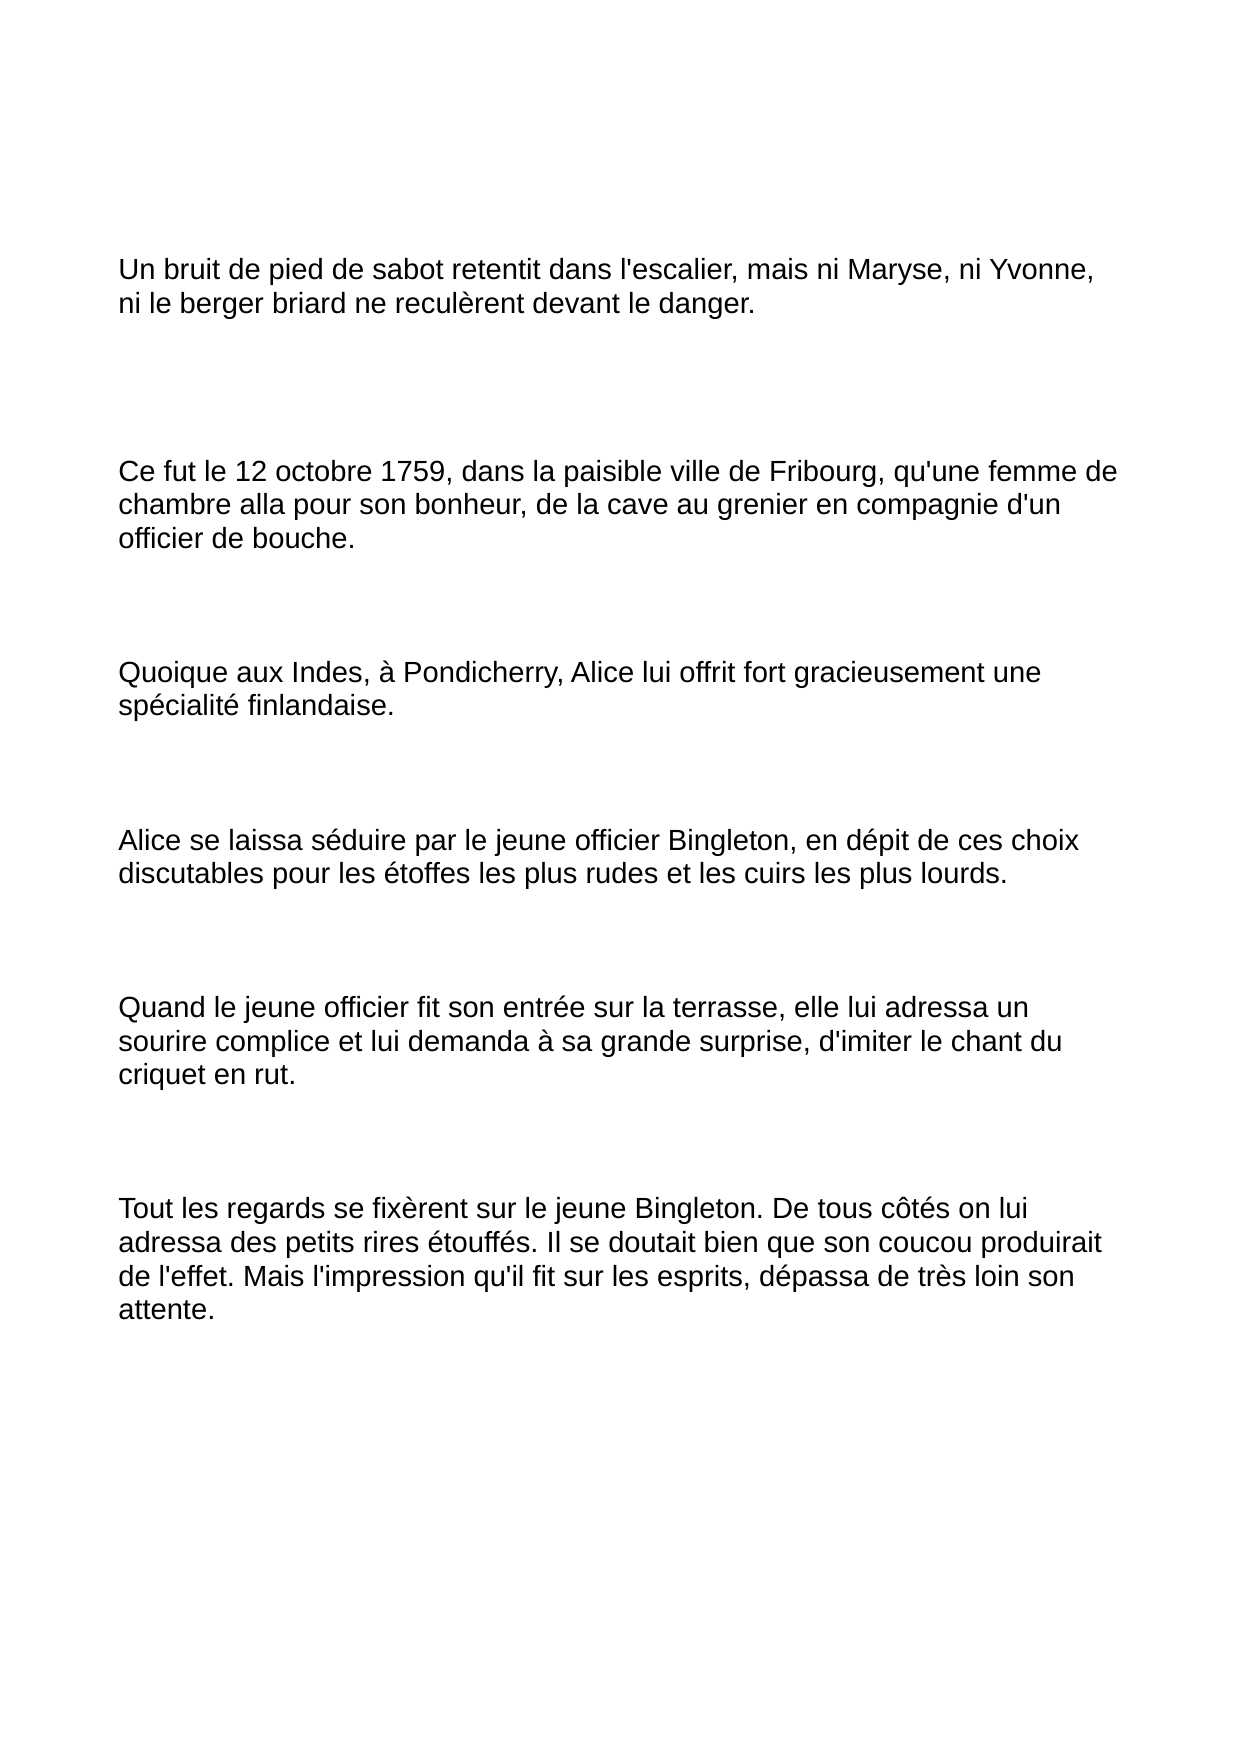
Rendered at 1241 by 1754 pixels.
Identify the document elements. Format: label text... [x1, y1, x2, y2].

text Ce fut le 12 octobre 1759, dans la paisible ville de Fribourg, qu'une femme de chambre alla pour son bonheur, de la cave au grenier en compagnie d'un officier de bouche. [118, 453, 1122, 554]
text Quand le jeune officier fit son entrée sur la terrasse, elle lui adressa un sourire complice et lui demanda à sa grande surprise, d'imiter le chant du criquet en rut. [118, 990, 1122, 1091]
text Quoique aux Indes, à Pondicherry, Alice lui offrit fort gracieusement une spécialité finlandaise. [118, 655, 1122, 722]
text Tout les regards se fixèrent sur le jeune Bingleton. De tous côtés on lui adressa des petits rires étouffés. Il se doutait bien que son coucou produirait de l'effet. Mais l'impression qu'il fit sur les esprits, dépassa de très loin son attente. [118, 1191, 1122, 1326]
text Un bruit de pied de sabot retentit dans l'escalier, mais ni Maryse, ni Yvonne, ni le berger briard ne reculèrent devant le danger. [118, 252, 1122, 319]
text Alice se laissa séduire par le jeune officier Bingleton, en dépit de ces choix discutables pour les étoffes les plus rudes et les cuirs les plus lourds. [118, 822, 1122, 889]
